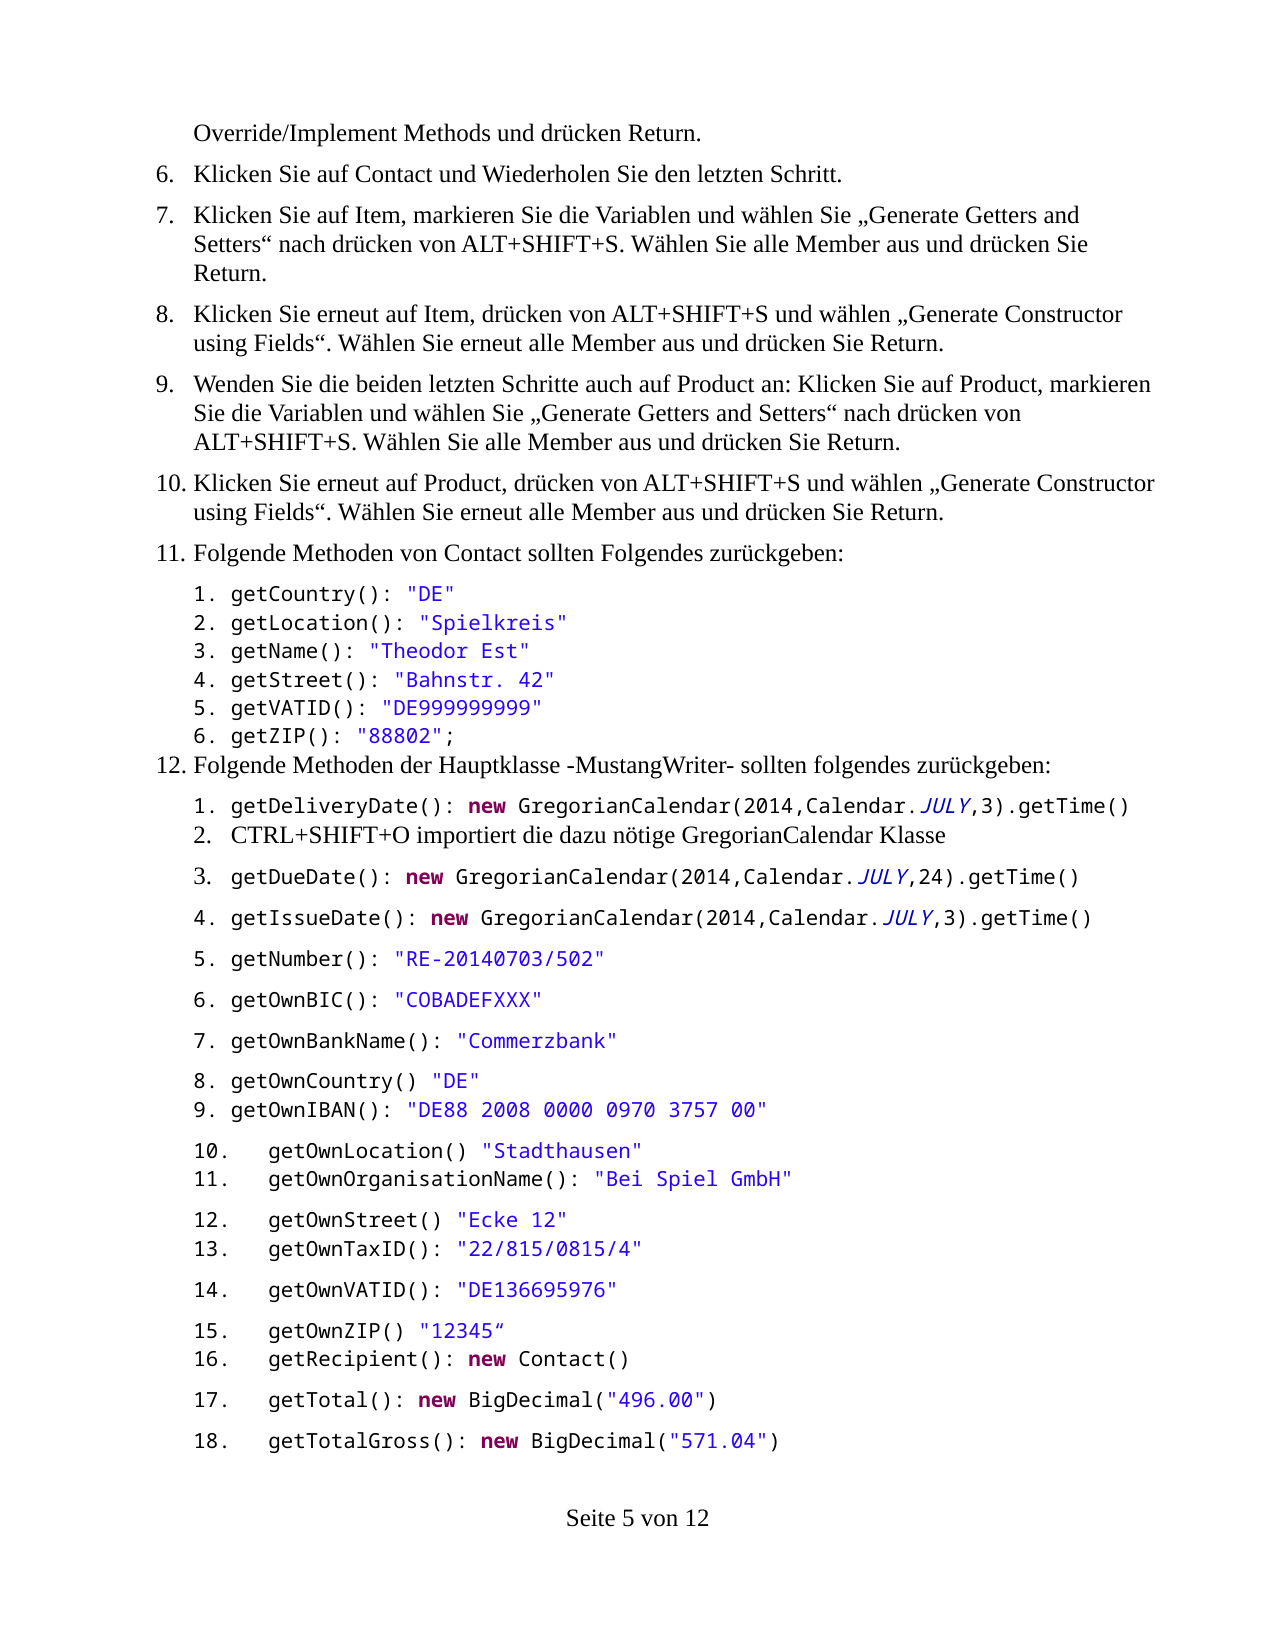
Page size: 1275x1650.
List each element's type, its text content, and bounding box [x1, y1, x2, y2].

list Wenden Sie die beiden letzten Schritte auch auf Product an: Klicken Sie auf Product, markieren Sie die Variablen und wählen Sie „Generate Getters and Setters“ nach drücken von ALT+SHIFT+S. Wählen Sie alle Member aus und drücken Sie Return. [156, 369, 1157, 456]
list getOwnBankName(): "Commerzbank" [193, 1026, 1157, 1054]
list Folgende Methoden der Hauptklasse -MustangWriter- sollten folgendes zurückgeben: [156, 750, 1157, 779]
list Override/Implement Methods und drücken Return. [156, 118, 1157, 147]
list getLocation(): "Spielkreis" [193, 608, 1157, 636]
list getOwnVATID(): "DE136695976" [193, 1275, 1157, 1303]
list getOwnIBAN(): "DE88 2008 0000 0970 3757 00" [193, 1095, 1157, 1123]
list Klicken Sie erneut auf Item, drücken von ALT+SHIFT+S und wählen „Generate Constructor using Fields“. Wählen Sie erneut alle Member aus und drücken Sie Return. [156, 299, 1157, 357]
list getOwnBIC(): "COBADEFXXX" [193, 985, 1157, 1013]
list getOwnLocation() "Stadthausen" [193, 1136, 1157, 1164]
list getOwnOrganisationName(): "Bei Spiel GmbH" [193, 1164, 1157, 1193]
list getOwnStreet() "Ecke 12" [193, 1205, 1157, 1234]
list getOwnCountry() "DE" [193, 1067, 1157, 1095]
list Klicken Sie auf Item, markieren Sie die Variablen und wählen Sie „Generate Getters and Setters“ nach drücken von ALT+SHIFT+S. Wählen Sie alle Member aus und drücken Sie Return. [156, 201, 1157, 287]
list getCountry(): "DE" [193, 579, 1157, 608]
list getNumber(): "RE-20140703/502" [193, 944, 1157, 972]
list Klicken Sie auf Contact und Wiederholen Sie den letzten Schritt. [156, 159, 1157, 188]
list getDeliveryDate(): new GregorianCalendar(2014,Calendar.JULY,3).getTime() [193, 791, 1157, 820]
list Klicken Sie erneut auf Product, drücken von ALT+SHIFT+S und wählen „Generate Constructor using Fields“. Wählen Sie erneut alle Member aus und drücken Sie Return. [156, 468, 1157, 526]
list CTRL+SHIFT+O importiert die dazu nötige GregorianCalendar Klasse [193, 820, 1157, 848]
list getIssueDate(): new GregorianCalendar(2014,Calendar.JULY,3).getTime() [193, 903, 1157, 931]
list getName(): "Theodor Est" [193, 636, 1157, 665]
list getTotalGross(): new BigDecimal("571.04") [193, 1426, 1157, 1454]
list getOwnZIP() "12345“ [193, 1316, 1157, 1344]
list getZIP(): "88802"; [193, 722, 1157, 750]
list getRecipient(): new Contact() [193, 1344, 1157, 1373]
list getVATID(): "DE999999999" [193, 693, 1157, 722]
list getTotal(): new BigDecimal("496.00") [193, 1385, 1157, 1413]
list getOwnTaxID(): "22/815/0815/4" [193, 1234, 1157, 1262]
list Folgende Methoden von Contact sollten Folgendes zurückgeben: [156, 538, 1157, 567]
list getStreet(): "Bahnstr. 42" [193, 665, 1157, 693]
list getDueDate(): new GregorianCalendar(2014,Calendar.JULY,24).getTime() [193, 861, 1157, 890]
